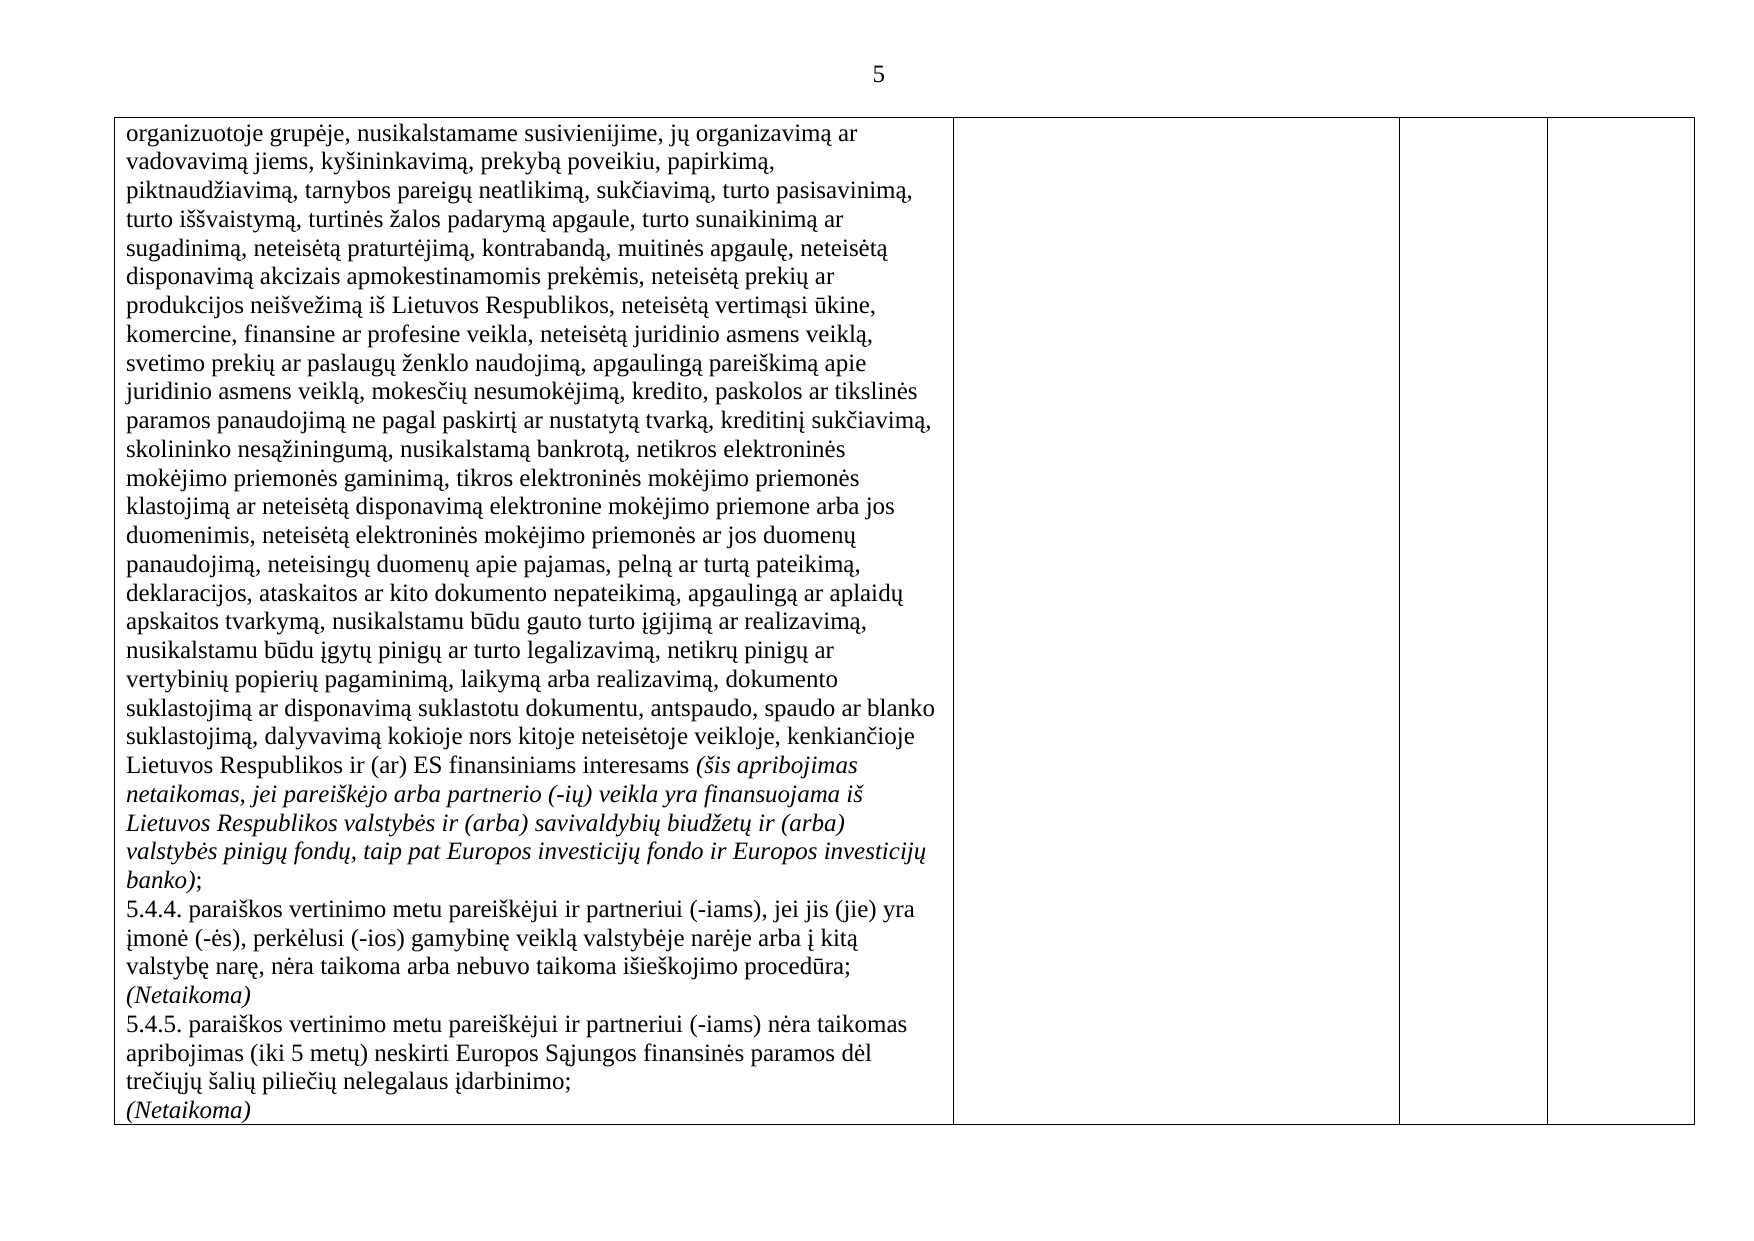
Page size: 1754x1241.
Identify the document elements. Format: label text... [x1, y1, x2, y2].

table_cell [1548, 118, 1694, 1124]
table_cell organizuotoje grupėje, nusikalstamame susivienijime, jų organizavimą ar vadovavimą jiems, kyšininkavimą, prekybą poveikiu, papirkimą, piktnaudžiavimą, tarnybos pareigų neatlikimą, sukčiavimą, turto pasisavinimą, turto iššvaistymą, turtinės žalos padarymą apgaule, turto sunaikinimą ar sugadinimą, neteisėtą praturtėjimą, kontrabandą, muitinės apgaulę, neteisėtą disponavimą akcizais apmokestinamomis prekėmis, neteisėtą prekių ar produkcijos neišvežimą iš Lietuvos Respublikos, neteisėtą vertimąsi ūkine, komercine, finansine ar profesine veikla, neteisėtą juridinio asmens veiklą, svetimo prekių ar paslaugų ženklo naudojimą, apgaulingą pareiškimą apie juridinio asmens veiklą, mokesčių nesumokėjimą, kredito, paskolos ar tikslinės paramos panaudojimą ne pagal paskirtį ar nustatytą tvarką, kreditinį sukčiavimą, skolininko nesąžiningumą, nusikalstamą bankrotą, netikros elektroninės mokėjimo priemonės gaminimą, tikros elektroninės mokėjimo priemonės klastojimą ar neteisėtą disponavimą elektronine mokėjimo priemone arba jos duomenimis, neteisėtą elektroninės mokėjimo priemonės ar jos duomenų panaudojimą, neteisingų duomenų apie pajamas, pelną ar turtą pateikimą, deklaracijos, ataskaitos ar kito dokumento nepateikimą, apgaulingą ar aplaidų apskaitos tvarkymą, nusikalstamu būdu gauto turto įgijimą ar realizavimą, nusikalstamu būdu įgytų pinigų ar turto legalizavimą, netikrų pinigų ar vertybinių popierių pagaminimą, laikymą arba realizavimą, dokumento suklastojimą ar disponavimą suklastotu dokumentu, antspaudo, spaudo ar blanko suklastojimą, dalyvavimą kokioje nors kitoje neteisėtoje veikloje, kenkiančioje Lietuvos Respublikos ir (ar) ES finansiniams interesams (šis apribojimas netaikomas, jei pareiškėjo arba partnerio (-ių) veikla yra finansuojama iš Lietuvos Respublikos valstybės ir (arba) savivaldybių biudžetų ir (arba) valstybės pinigų fondų, taip pat Europos investicijų fondo ir Europos investicijų banko); 5.4.4. paraiškos vertinimo metu pareiškėjui ir partneriui (-iams), jei jis (jie) yra įmonė (-ės), perkėlusi (-ios) gamybinę veiklą valstybėje narėje arba į kitą valstybę narę, nėra taikoma arba nebuvo taikoma išieškojimo procedūra; (Netaikoma) 5.4.5. paraiškos vertinimo metu pareiškėjui ir partneriui (-iams) nėra taikomas apribojimas (iki 5 metų) neskirti Europos Sąjungos finansinės paramos dėl trečiųjų šalių piliečių nelegalaus įdarbinimo; (Netaikoma) [115, 118, 953, 1124]
table_cell [1400, 118, 1547, 1124]
table_cell [954, 118, 1399, 1124]
